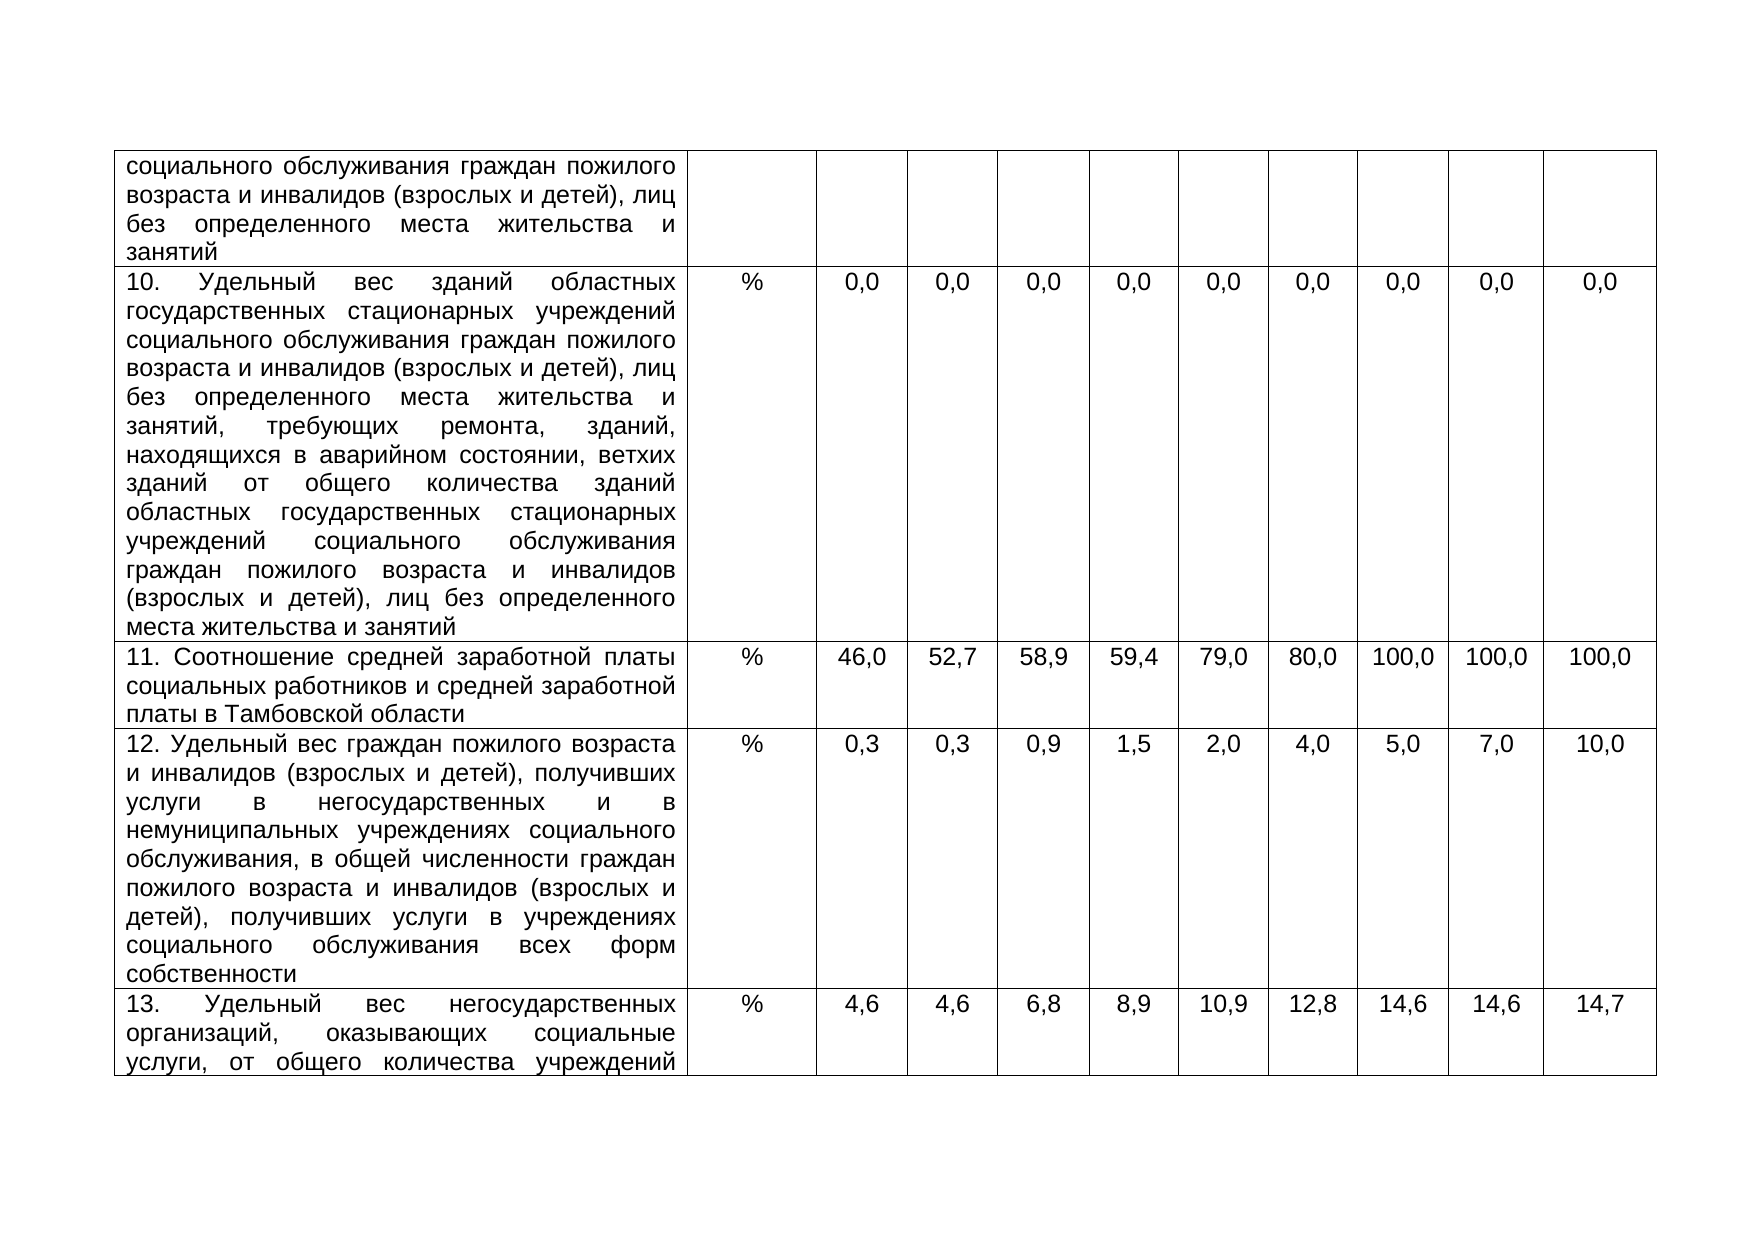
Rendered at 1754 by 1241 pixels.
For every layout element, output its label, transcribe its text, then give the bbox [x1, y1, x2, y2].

table_cell 0,0 [908, 267, 997, 641]
table_cell [1269, 151, 1357, 266]
table_cell социального обслуживания граждан пожилого возраста и инвалидов (взрослых и детей), лиц без определенного места жительства и занятий [115, 151, 687, 266]
table_cell 4,6 [817, 989, 907, 1075]
table_cell 0,0 [1358, 267, 1448, 641]
table_cell 7,0 [1449, 729, 1543, 988]
table_cell 2,0 [1179, 729, 1268, 988]
table_cell 8,9 [1090, 989, 1178, 1075]
table_cell % [688, 642, 816, 728]
table_cell 100,0 [1544, 642, 1656, 728]
table_cell 0,0 [1544, 267, 1656, 641]
table_cell 79,0 [1179, 642, 1268, 728]
table_cell % [688, 267, 816, 641]
table_cell [908, 151, 997, 266]
table_cell 1,5 [1090, 729, 1178, 988]
table_cell [1179, 151, 1268, 266]
table_cell 0,0 [1179, 267, 1268, 641]
table_cell 52,7 [908, 642, 997, 728]
table_cell % [688, 989, 816, 1075]
table_cell 100,0 [1449, 642, 1543, 728]
table_cell [1358, 151, 1448, 266]
table_cell [1544, 151, 1656, 266]
table_cell 0,0 [1449, 267, 1543, 641]
table_cell % [688, 729, 816, 988]
table_cell 12,8 [1269, 989, 1357, 1075]
table_cell 5,0 [1358, 729, 1448, 988]
table_cell 4,0 [1269, 729, 1357, 988]
table_cell [688, 151, 816, 266]
table_cell [1090, 151, 1178, 266]
table_cell 10,0 [1544, 729, 1656, 988]
table_cell 0,3 [908, 729, 997, 988]
table_cell 0,0 [1269, 267, 1357, 641]
table_cell 59,4 [1090, 642, 1178, 728]
table_cell 0,0 [998, 267, 1089, 641]
table_cell 46,0 [817, 642, 907, 728]
table_cell 10. Удельный вес зданий областных государственных стационарных учреждений социального обслуживания граждан пожилого возраста и инвалидов (взрослых и детей), лиц без определенного места жительства и занятий, требующих ремонта, зданий, находящихся в аварийном состоянии, ветхих зданий от общего количества зданий областных государственных стационарных учреждений социального обслуживания граждан пожилого возраста и инвалидов (взрослых и детей), лиц без определенного места жительства и занятий [115, 267, 687, 641]
table_cell [817, 151, 907, 266]
table_cell 0,0 [817, 267, 907, 641]
table_cell [998, 151, 1089, 266]
table_cell 14,6 [1449, 989, 1543, 1075]
table_cell 80,0 [1269, 642, 1357, 728]
table_cell 12. Удельный вес граждан пожилого возраста и инвалидов (взрослых и детей), получивших услуги в негосударственных и в немуниципальных учреждениях социального обслуживания, в общей численности граждан пожилого возраста и инвалидов (взрослых и детей), получивших услуги в учреждениях социального обслуживания всех форм собственности [115, 729, 687, 988]
table_cell 0,0 [1090, 267, 1178, 641]
table_cell 0,9 [998, 729, 1089, 988]
table_cell [1449, 151, 1543, 266]
table_cell 58,9 [998, 642, 1089, 728]
table_cell 4,6 [908, 989, 997, 1075]
table_cell 6,8 [998, 989, 1089, 1075]
table_cell 14,6 [1358, 989, 1448, 1075]
table_cell 10,9 [1179, 989, 1268, 1075]
table_cell 100,0 [1358, 642, 1448, 728]
table_cell 11. Соотношение средней заработной платы социальных работников и средней заработной платы в Тамбовской области [115, 642, 687, 728]
table_cell 0,3 [817, 729, 907, 988]
table_cell 14,7 [1544, 989, 1656, 1075]
table_cell 13. Удельный вес негосударственных организаций, оказывающих социальные услуги, от общего количества учреждений [115, 989, 687, 1075]
